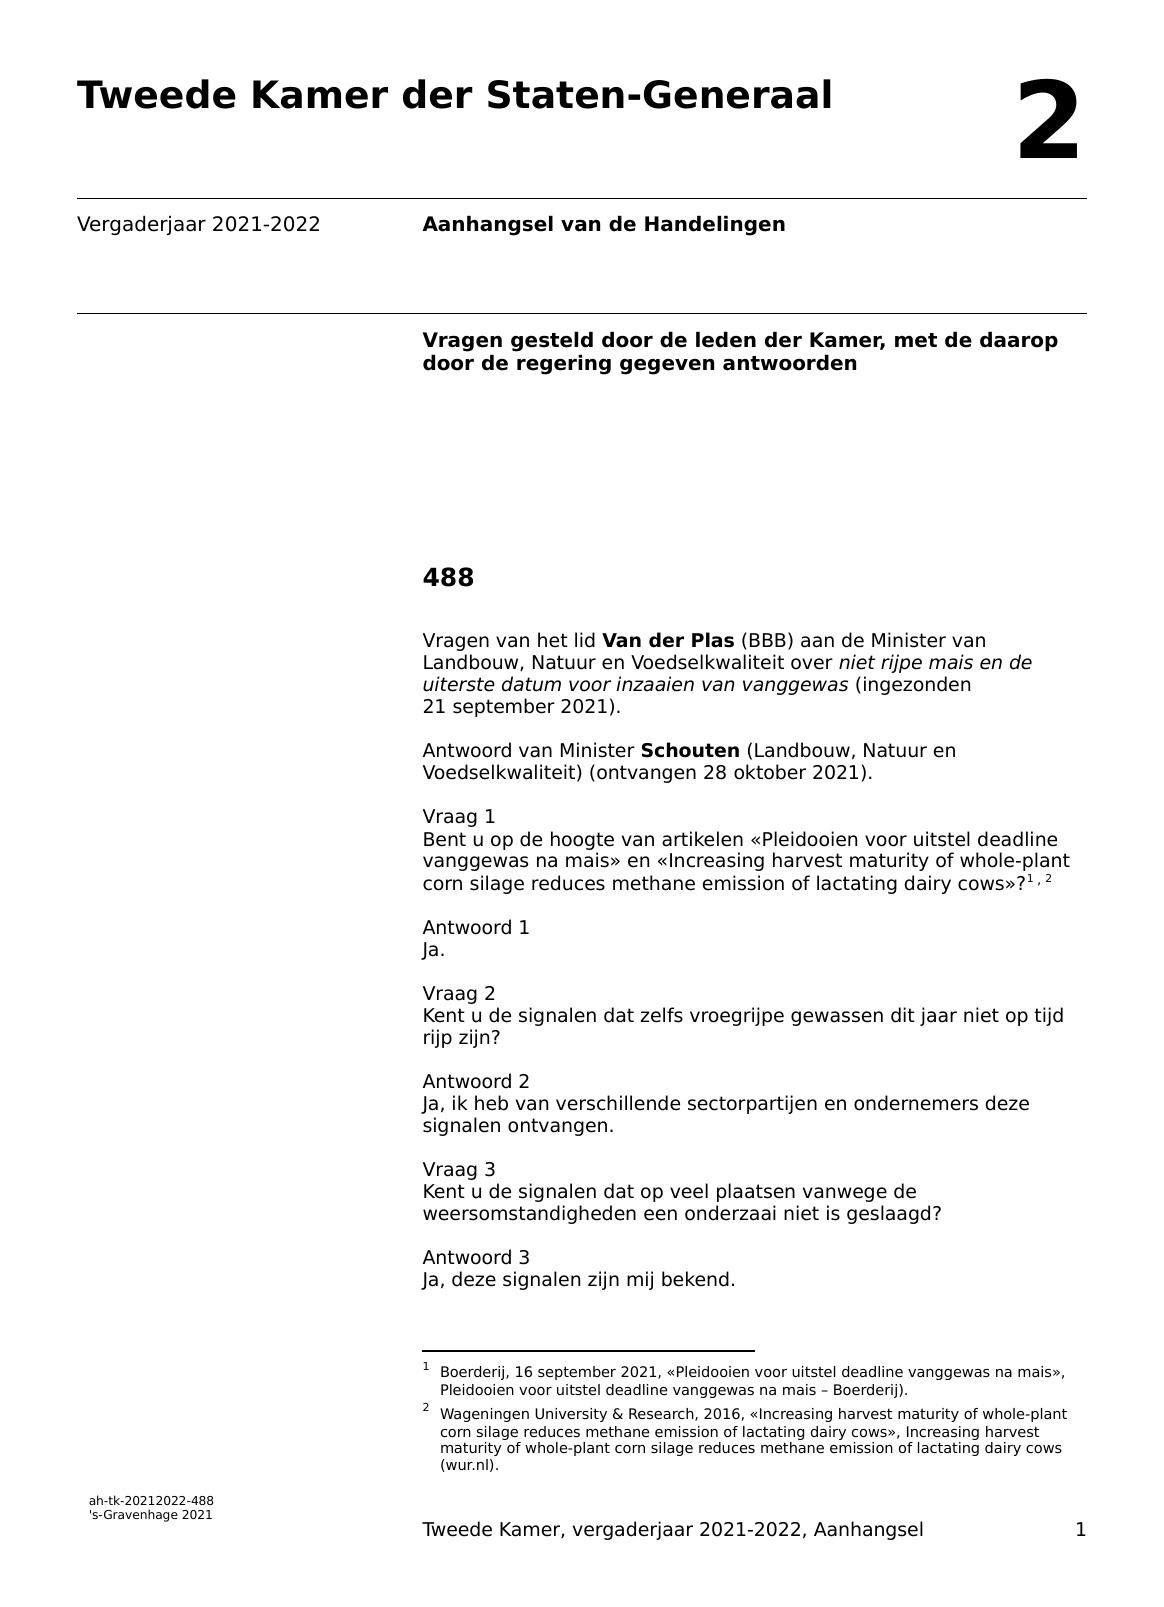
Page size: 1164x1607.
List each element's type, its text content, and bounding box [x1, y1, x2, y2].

text Antwoord van Minister Schouten (Landbouw, Natuur en Voedselkwaliteit) (ontvangen 28 oktober 2021). [422, 740, 1087, 784]
text Kent u de signalen dat zelfs vroegrijpe gewassen dit jaar niet op tijd rijp zijn? [422, 1005, 1087, 1049]
text ah-tk-20212022-488 [88, 1494, 323, 1508]
table_cell [77, 314, 422, 375]
table_header Tweede Kamer der Staten-Generaal [77, 59, 886, 198]
text Bent u op de hoogte van artikelen «Pleidooien voor uitstel deadline vanggewas na mais» en «Increasing harvest maturity of whole-plant corn silage reduces methane emission of lactating dairy cows»?, [422, 828, 1087, 894]
text Antwoord 1 [422, 917, 1087, 938]
text Ja. [422, 938, 1087, 961]
text 488 [422, 563, 1087, 592]
text Vragen van het lid Van der Plas (BBB) aan de Minister van Landbouw, Natuur en Voedselkwaliteit over niet rijpe mais en de uiterste datum voor inzaaien van vanggewas (ingezonden 21 september 2021). [422, 630, 1087, 718]
text 's-Gravenhage 2021 [88, 1508, 323, 1522]
text Antwoord 2 [422, 1071, 1087, 1093]
text Ja, deze signalen zijn mij bekend. [422, 1269, 1087, 1291]
text Ja, ik heb van verschillende sectorpartijen en ondernemers deze signalen ontvangen. [422, 1093, 1087, 1137]
table_cell Aanhangsel van de Handelingen [422, 199, 1087, 313]
text Antwoord 3 [422, 1247, 1087, 1269]
text Vraag 1 [422, 806, 1087, 828]
table_cell Vragen gesteld door de leden der Kamer, met de daarop door de regering gegeven antwoorden [422, 314, 1087, 375]
text Vraag 3 [422, 1159, 1087, 1181]
text Vraag 2 [422, 983, 1087, 1005]
text Kent u de signalen dat op veel plaatsen vanwege de weersomstandigheden een onderzaai niet is geslaagd? [422, 1181, 1087, 1225]
table_cell Vergaderjaar 2021-2022 [77, 199, 422, 313]
text Boerderij, 16 september 2021, «Pleidooien voor uitstel deadline vanggewas na mais», Pleidooien voor uitstel deadline vanggewas na mais – Boerderij). [422, 1360, 1087, 1399]
text Wageningen University & Research, 2016, «Increasing harvest maturity of whole-plant corn silage reduces methane emission of lactating dairy cows», Increasing harvest maturity of whole-plant corn silage reduces methane emission of lactating dairy cows (wur.nl). [422, 1402, 1087, 1474]
table_header 2 [886, 59, 1087, 198]
